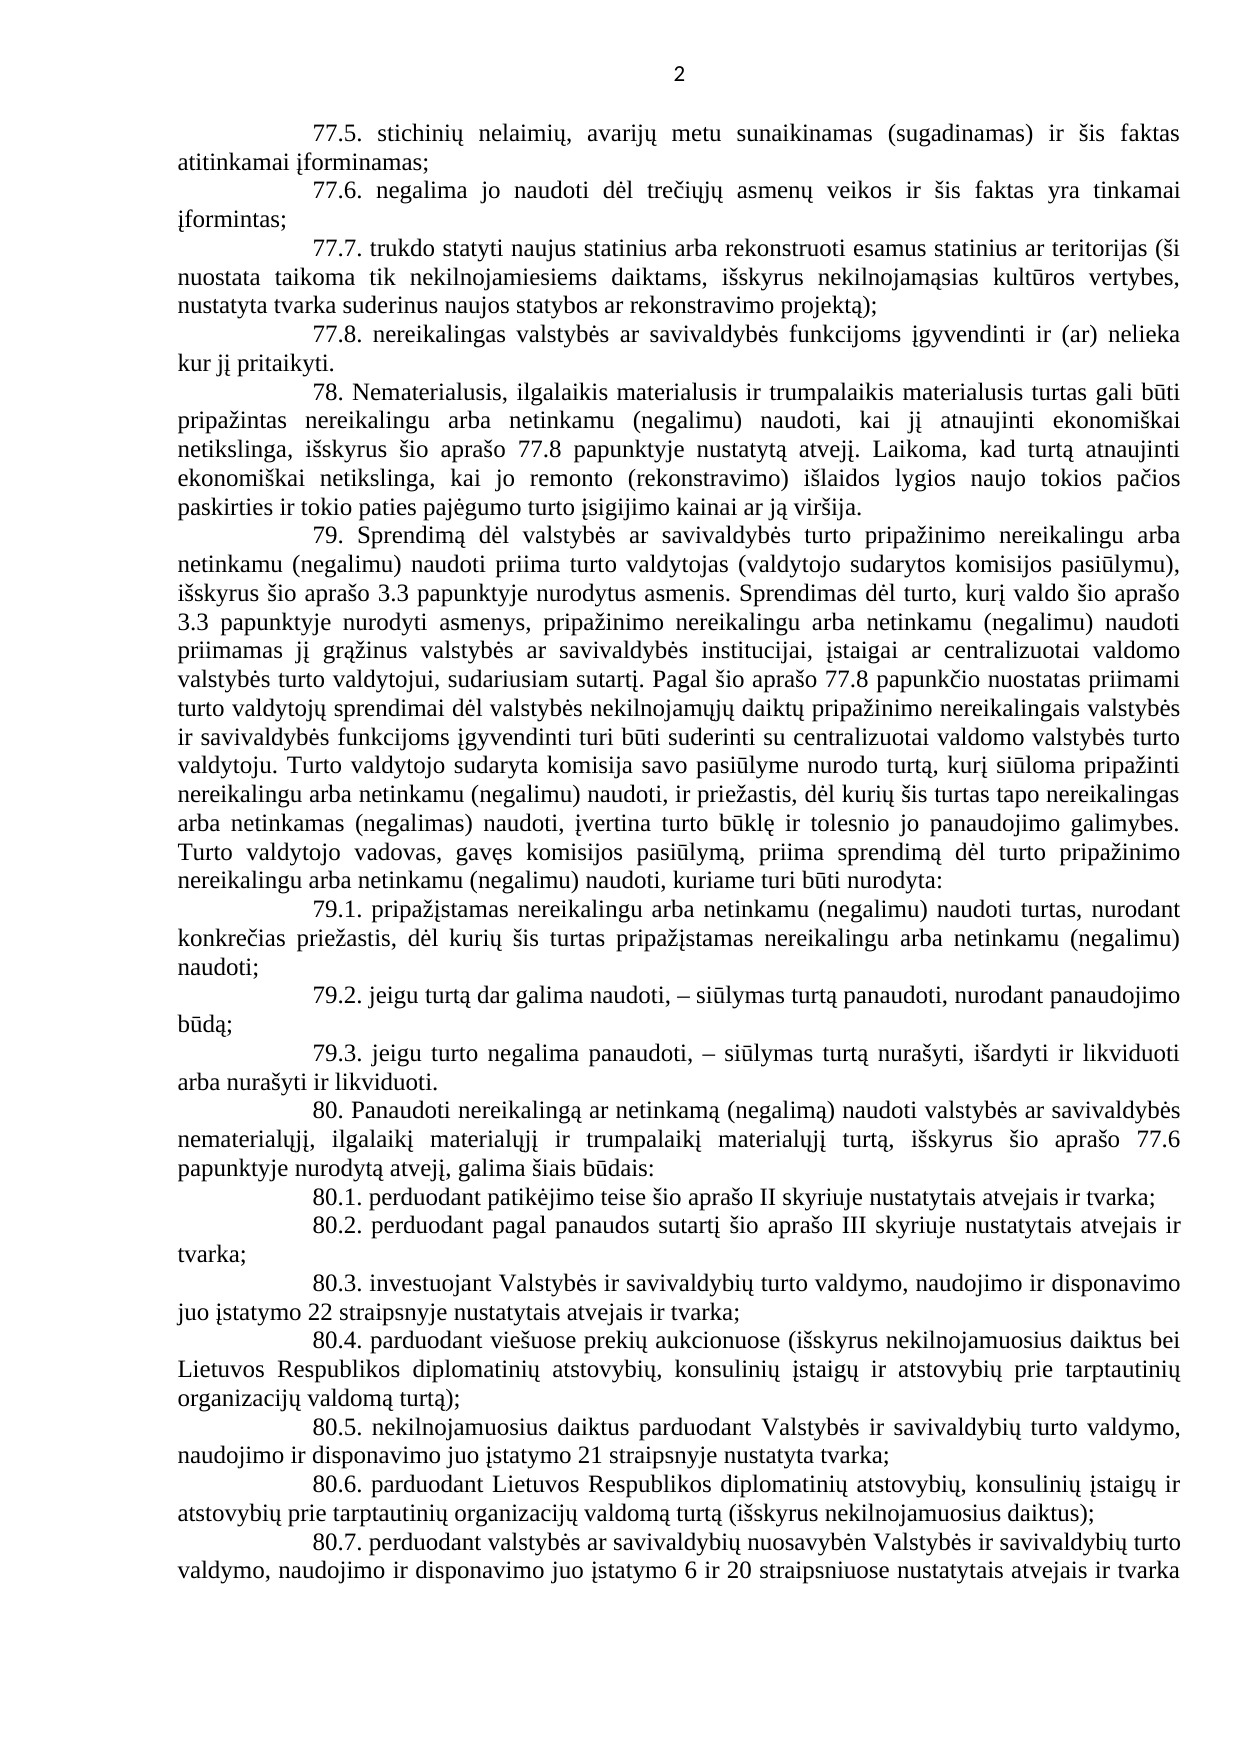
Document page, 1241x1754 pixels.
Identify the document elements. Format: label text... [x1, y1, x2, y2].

text 79. Sprendimą dėl valstybės ar savivaldybės turto pripažinimo nereikalingu arba netinkamu (negalimu) naudoti priima turto valdytojas (valdytojo sudarytos komisijos pasiūlymu), išskyrus šio aprašo 3.3 papunktyje nurodytus asmenis. Sprendimas dėl turto, kurį valdo šio aprašo 3.3 papunktyje nurodyti asmenys, pripažinimo nereikalingu arba netinkamu (negalimu) naudoti priimamas jį grąžinus valstybės ar savivaldybės institucijai, įstaigai ar centralizuotai valdomo valstybės turto valdytojui, sudariusiam sutartį. Pagal šio aprašo 77.8 papunkčio nuostatas priimami turto valdytojų sprendimai dėl valstybės nekilnojamųjų daiktų pripažinimo nereikalingais valstybės ir savivaldybės funkcijoms įgyvendinti turi būti suderinti su centralizuotai valdomo valstybės turto valdytoju. Turto valdytojo sudaryta komisija savo pasiūlyme nurodo turtą, kurį siūloma pripažinti nereikalingu arba netinkamu (negalimu) naudoti, ir priežastis, dėl kurių šis turtas tapo nereikalingas arba netinkamas (negalimas) naudoti, įvertina turto būklę ir tolesnio jo panaudojimo galimybes. Turto valdytojo vadovas, gavęs komisijos pasiūlymą, priima sprendimą dėl turto pripažinimo nereikalingu arba netinkamu (negalimu) naudoti, kuriame turi būti nurodyta: [177, 521, 1181, 894]
text 77.7. trukdo statyti naujus statinius arba rekonstruoti esamus statinius ar teritorijas (ši nuostata taikoma tik nekilnojamiesiems daiktams, išskyrus nekilnojamąsias kultūros vertybes, nustatyta tvarka suderinus naujos statybos ar rekonstravimo projektą); [177, 233, 1181, 319]
text 80.6. parduodant Lietuvos Respublikos diplomatinių atstovybių, konsulinių įstaigų ir atstovybių prie tarptautinių organizacijų valdomą turtą (išskyrus nekilnojamuosius daiktus); [177, 1469, 1181, 1527]
text 77.8. nereikalingas valstybės ar savivaldybės funkcijoms įgyvendinti ir (ar) nelieka kur jį pritaikyti. [177, 319, 1181, 377]
text 80.2. perduodant pagal panaudos sutartį šio aprašo III skyriuje nustatytais atvejais ir tvarka; [177, 1211, 1181, 1268]
text 78. Nematerialusis, ilgalaikis materialusis ir trumpalaikis materialusis turtas gali būti pripažintas nereikalingu arba netinkamu (negalimu) naudoti, kai jį atnaujinti ekonomiškai netikslinga, išskyrus šio aprašo 77.8 papunktyje nustatytą atvejį. Laikoma, kad turtą atnaujinti ekonomiškai netikslinga, kai jo remonto (rekonstravimo) išlaidos lygios naujo tokios pačios paskirties ir tokio paties pajėgumo turto įsigijimo kainai ar ją viršija. [177, 377, 1181, 521]
text 80.7. perduodant valstybės ar savivaldybių nuosavybėn Valstybės ir savivaldybių turto valdymo, naudojimo ir disponavimo juo įstatymo 6 ir 20 straipsniuose nustatytais atvejais ir tvarka [177, 1527, 1181, 1584]
text 80. Panaudoti nereikalingą ar netinkamą (negalimą) naudoti valstybės ar savivaldybės nematerialųjį, ilgalaikį materialųjį ir trumpalaikį materialųjį turtą, išskyrus šio aprašo 77.6 papunktyje nurodytą atvejį, galima šiais būdais: [177, 1096, 1181, 1182]
text 79.1. pripažįstamas nereikalingu arba netinkamu (negalimu) naudoti turtas, nurodant konkrečias priežastis, dėl kurių šis turtas pripažįstamas nereikalingu arba netinkamu (negalimu) naudoti; [177, 894, 1181, 981]
text 80.5. nekilnojamuosius daiktus parduodant Valstybės ir savivaldybių turto valdymo, naudojimo ir disponavimo juo įstatymo 21 straipsnyje nustatyta tvarka; [177, 1412, 1181, 1469]
text 77.6. negalima jo naudoti dėl trečiųjų asmenų veikos ir šis faktas yra tinkamai įformintas; [177, 176, 1181, 233]
text 80.4. parduodant viešuose prekių aukcionuose (išskyrus nekilnojamuosius daiktus bei Lietuvos Respublikos diplomatinių atstovybių, konsulinių įstaigų ir atstovybių prie tarptautinių organizacijų valdomą turtą); [177, 1326, 1181, 1412]
text 79.3. jeigu turto negalima panaudoti, – siūlymas turtą nurašyti, išardyti ir likviduoti arba nurašyti ir likviduoti. [177, 1038, 1181, 1096]
text 79.2. jeigu turtą dar galima naudoti, – siūlymas turtą panaudoti, nurodant panaudojimo būdą; [177, 981, 1181, 1038]
text 80.3. investuojant Valstybės ir savivaldybių turto valdymo, naudojimo ir disponavimo juo įstatymo 22 straipsnyje nustatytais atvejais ir tvarka; [177, 1268, 1181, 1326]
text 77.5. stichinių nelaimių, avarijų metu sunaikinamas (sugadinamas) ir šis faktas atitinkamai įforminamas; [177, 118, 1181, 176]
text 80.1. perduodant patikėjimo teise šio aprašo II skyriuje nustatytais atvejais ir tvarka; [177, 1182, 1181, 1211]
